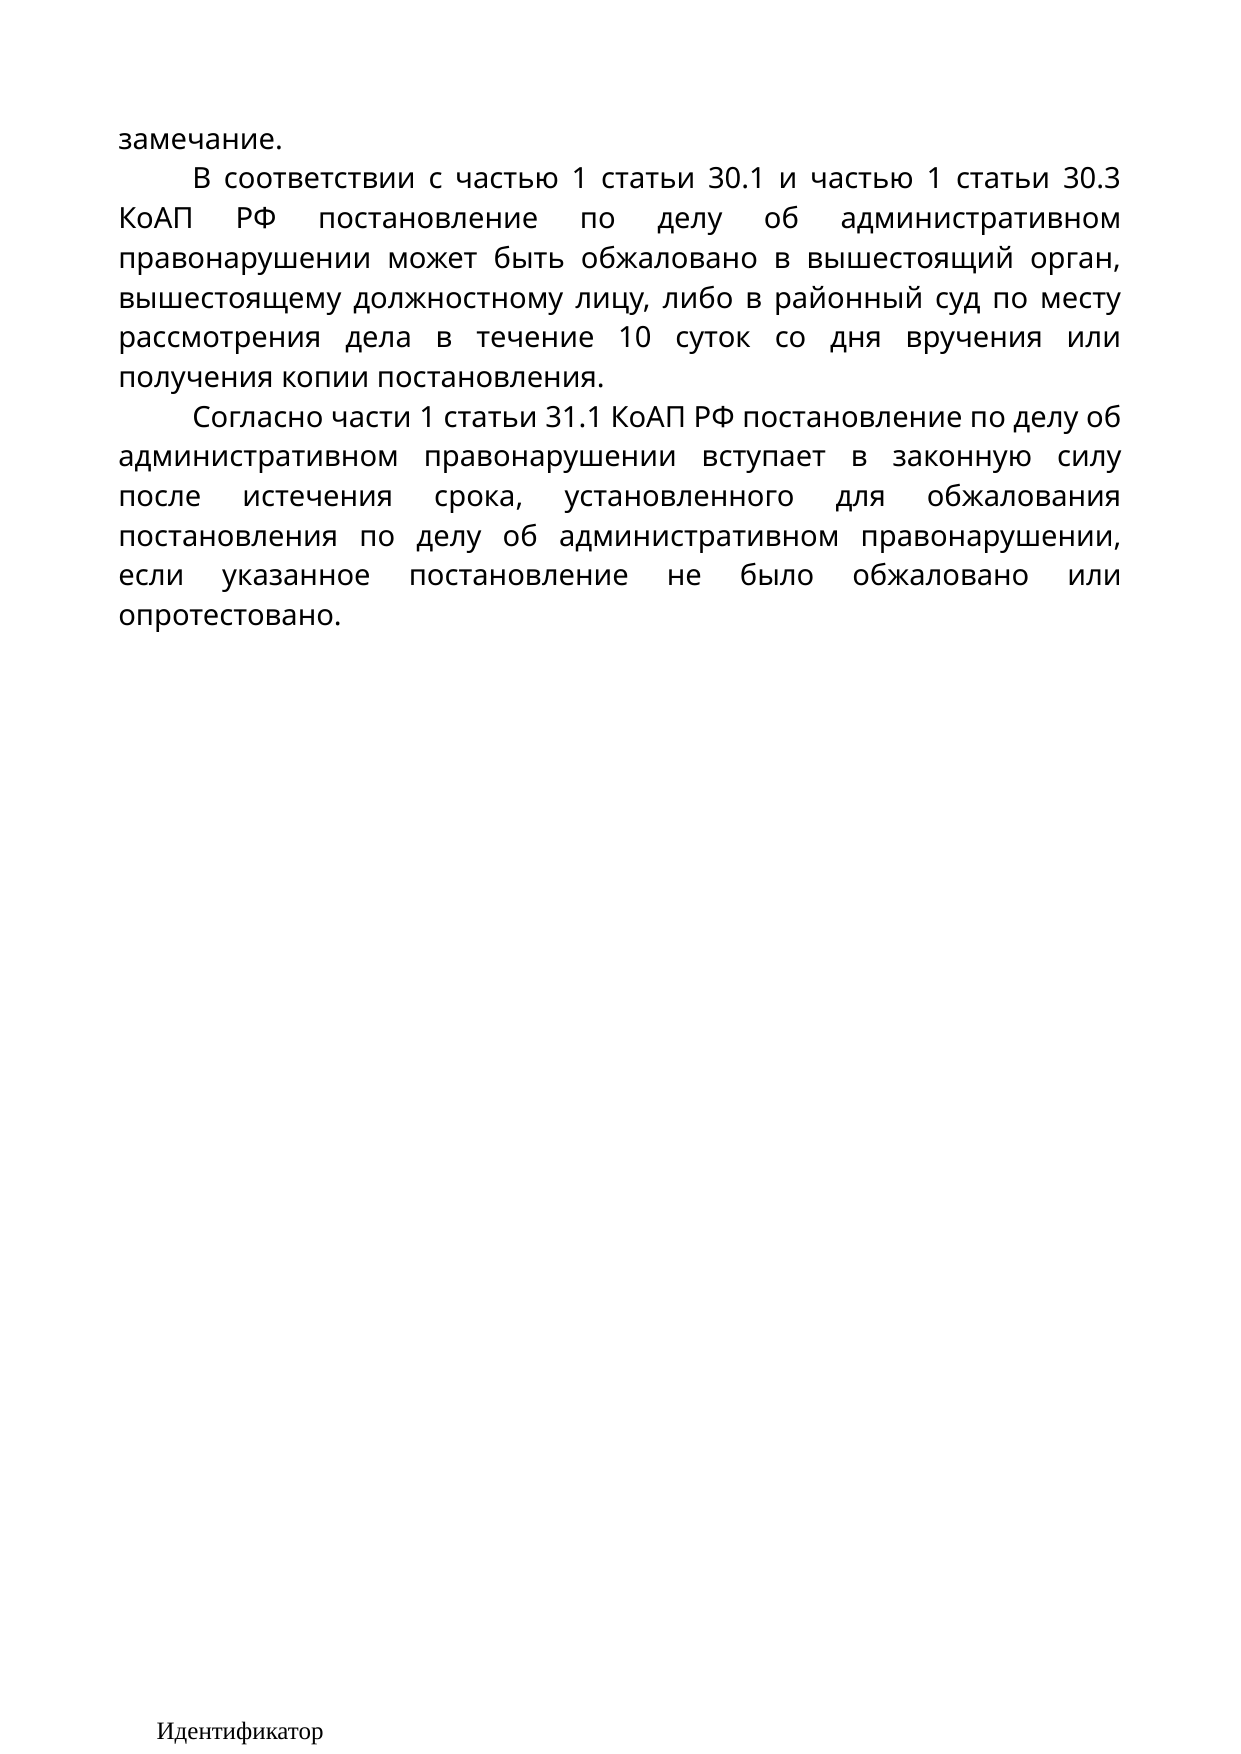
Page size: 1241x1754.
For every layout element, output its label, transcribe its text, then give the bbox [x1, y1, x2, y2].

text Согласно части 1 статьи 31.1 КоАП РФ постановление по делу об административном правонарушении вступает в законную силу после истечения срока, установленного для обжалования постановления по делу об административном правонарушении, если указанное постановление не было обжаловано или опротестовано. [118, 396, 1122, 634]
text замечание. [118, 118, 1122, 158]
text В соответствии с частью 1 статьи 30.1 и частью 1 статьи 30.3 КоАП РФ постановление по делу об административном правонарушении может быть обжаловано в вышестоящий орган, вышестоящему должностному лицу, либо в районный суд по месту рассмотрения дела в течение 10 суток со дня вручения или получения копии постановления. [118, 158, 1122, 396]
